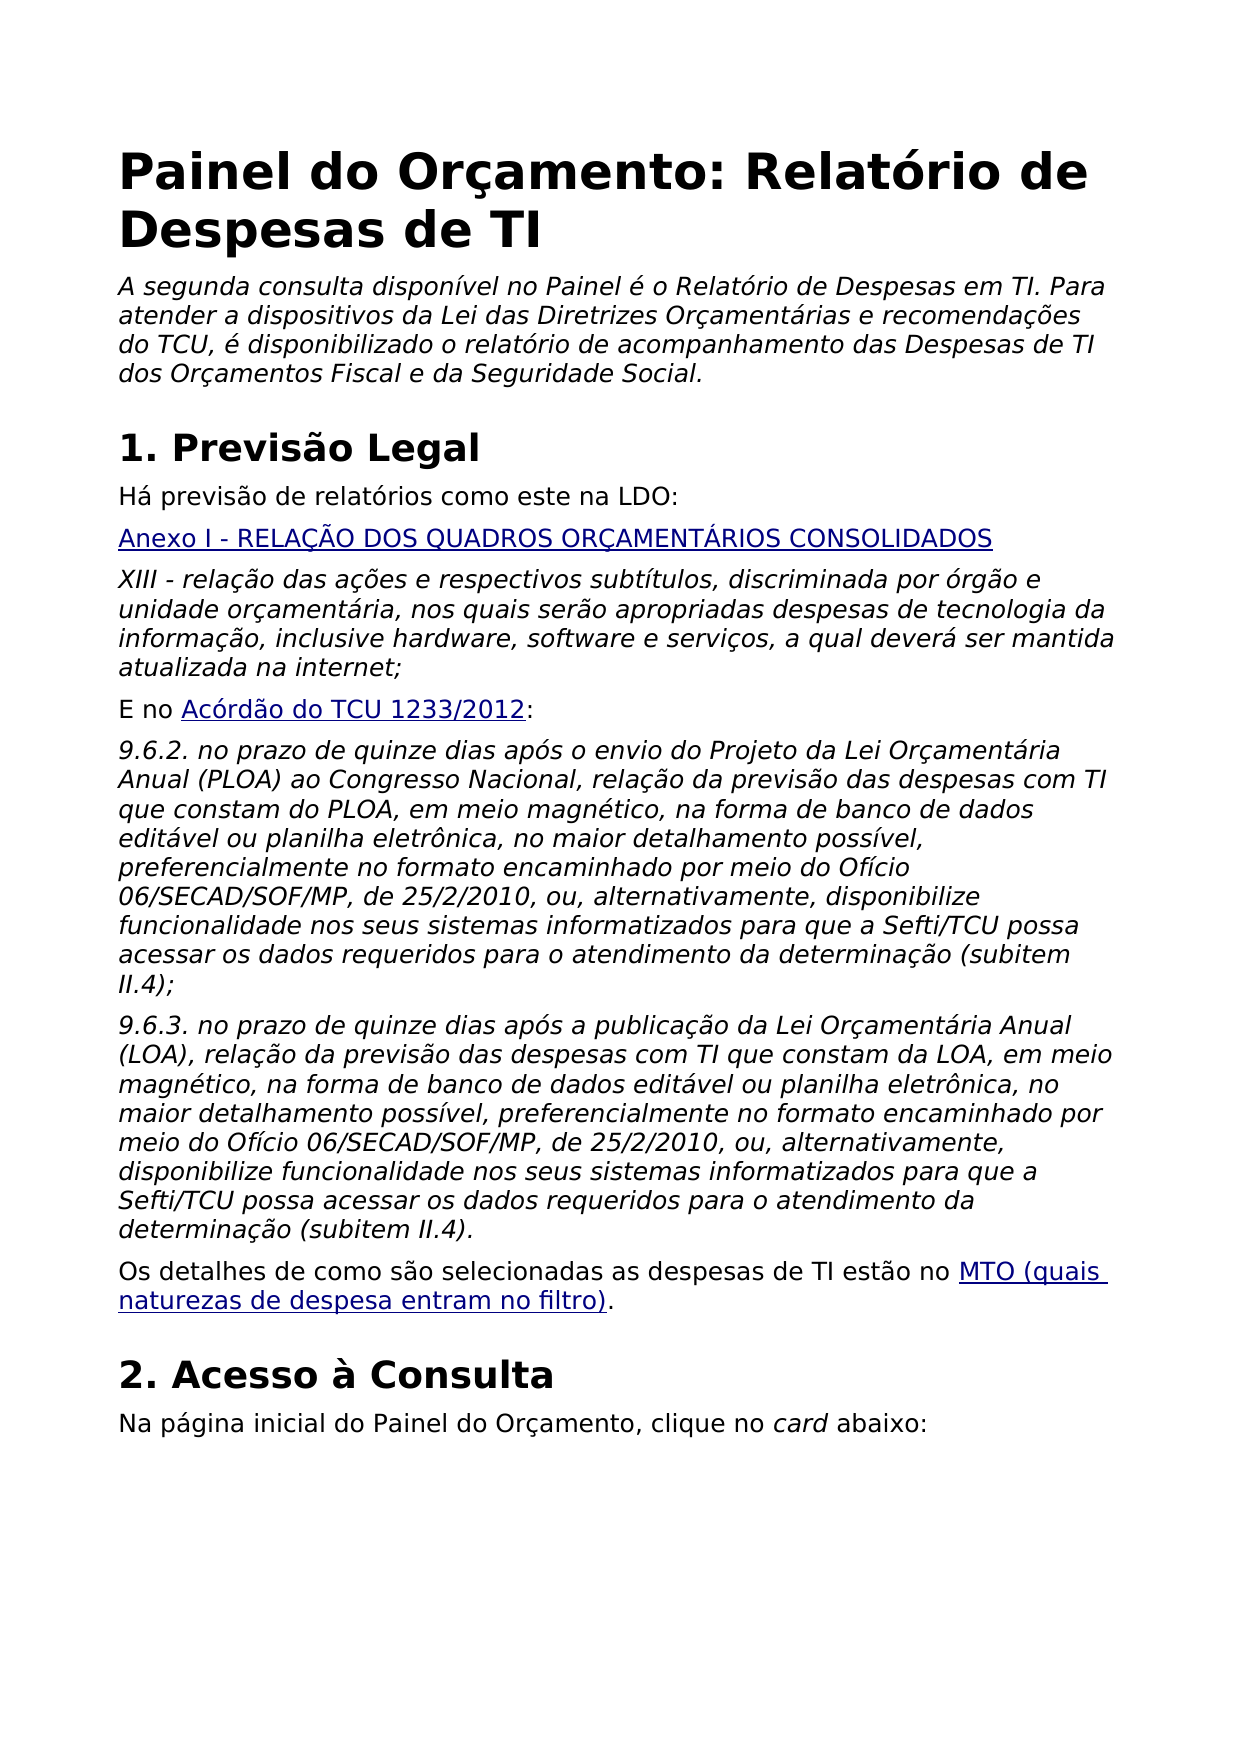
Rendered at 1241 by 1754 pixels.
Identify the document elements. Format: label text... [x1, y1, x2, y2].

subtitle Painel do Orçamento: Relatório de Despesas de TI [118, 143, 1122, 259]
subtitle 2. Acesso à Consulta [118, 1353, 1122, 1397]
text 9.6.2. no prazo de quinze dias após o envio do Projeto da Lei Orçamentária Anual (PLOA) ao Congresso Nacional, relação da previsão das despesas com TI que constam do PLOA, em meio magnético, na forma de banco de dados editável ou planilha eletrônica, no maior detalhamento possível, preferencialmente no formato encaminhado por meio do Ofício 06/SECAD/SOF/MP, de 25/2/2010, ou, alternativamente, disponibilize funcionalidade nos seus sistemas informatizados para que a Sefti/TCU possa acessar os dados requeridos para o atendimento da determinação (subitem II.4); [118, 737, 1122, 999]
text 9.6.3. no prazo de quinze dias após a publicação da Lei Orçamentária Anual (LOA), relação da previsão das despesas com TI que constam da LOA, em meio magnético, na forma de banco de dados editável ou planilha eletrônica, no maior detalhamento possível, preferencialmente no formato encaminhado por meio do Ofício 06/SECAD/SOF/MP, de 25/2/2010, ou, alternativamente, disponibilize funcionalidade nos seus sistemas informatizados para que a Sefti/TCU possa acessar os dados requeridos para o atendimento da determinação (subitem II.4). [118, 1012, 1122, 1245]
text Na página inicial do Painel do Orçamento, clique no card abaixo: [118, 1409, 1122, 1438]
text Os detalhes de como são selecionadas as despesas de TI estão no MTO (quais naturezas de despesa entram no filtro). [118, 1257, 1122, 1316]
text XIII - relação das ações e respectivos subtítulos, discriminada por órgão e unidade orçamentária, nos quais serão apropriadas despesas de tecnologia da informação, inclusive hardware, software e serviços, a qual deverá ser mantida atualizada na internet; [118, 566, 1122, 682]
text E no Acórdão do TCU 1233/2012: [118, 695, 1122, 724]
subtitle 1. Previsão Legal [118, 426, 1122, 470]
text Há previsão de relatórios como este na LDO: [118, 482, 1122, 512]
text A segunda consulta disponível no Painel é o Relatório de Despesas em TI. Para atender a dispositivos da Lei das Diretrizes Orçamentárias e recomendações do TCU, é disponibilizado o relatório de acompanhamento das Despesas de TI dos Orçamentos Fiscal e da Seguridade Social. [118, 272, 1122, 389]
text Anexo I - RELAÇÃO DOS QUADROS ORÇAMENTÁRIOS CONSOLIDADOS [118, 524, 1122, 553]
